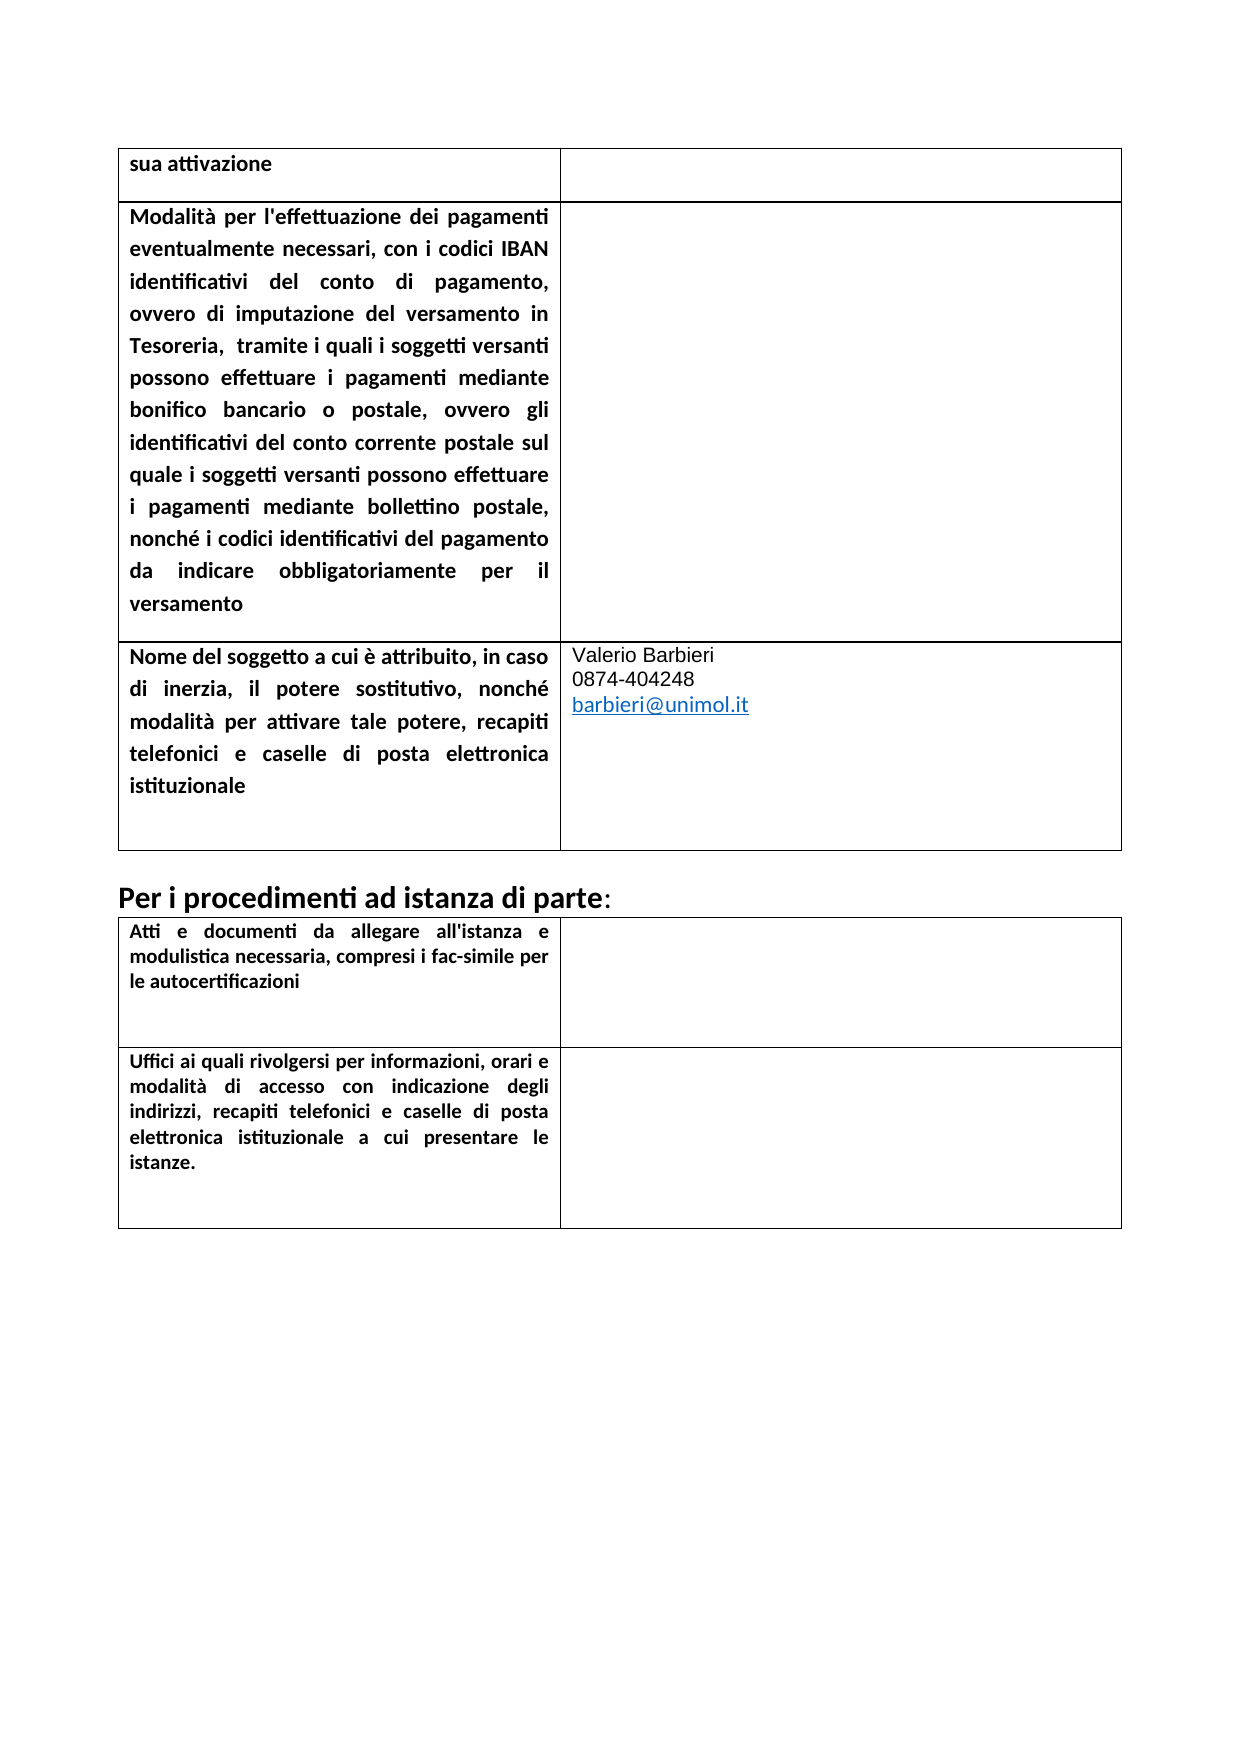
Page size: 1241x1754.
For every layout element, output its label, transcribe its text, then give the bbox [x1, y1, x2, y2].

text Per i procedimenti ad istanza di parte: [118, 879, 1122, 917]
table_cell sua attivazione [119, 149, 560, 201]
table_cell [561, 1048, 1121, 1228]
table_cell [561, 149, 1121, 201]
table_header [561, 918, 1121, 1047]
table_header Atti e documenti da allegare all'istanza e modulistica necessaria, compresi i fac-simile per le autocertificazioni [119, 918, 560, 1047]
table_cell [561, 203, 1121, 641]
table_cell Modalità per l'effettuazione dei pagamenti eventualmente necessari, con i codici IBAN identificativi del conto di pagamento, ovvero di imputazione del versamento in Tesoreria, tramite i quali i soggetti versanti possono effettuare i pagamenti mediante bonifico bancario o postale, ovvero gli identificativi del conto corrente postale sul quale i soggetti versanti possono effettuare i pagamenti mediante bollettino postale, nonché i codici identificativi del pagamento da indicare obbligatoriamente per il versamento [119, 203, 560, 641]
table_cell Valerio Barbieri 0874-404248 barbieri@unimol.it [561, 643, 1121, 849]
table_cell Uffici ai quali rivolgersi per informazioni, orari e modalità di accesso con indicazione degli indirizzi, recapiti telefonici e caselle di posta elettronica istituzionale a cui presentare le istanze. [119, 1048, 560, 1228]
table_cell Nome del soggetto a cui è attribuito, in caso di inerzia, il potere sostitutivo, nonché modalità per attivare tale potere, recapiti telefonici e caselle di posta elettronica istituzionale [119, 643, 560, 849]
